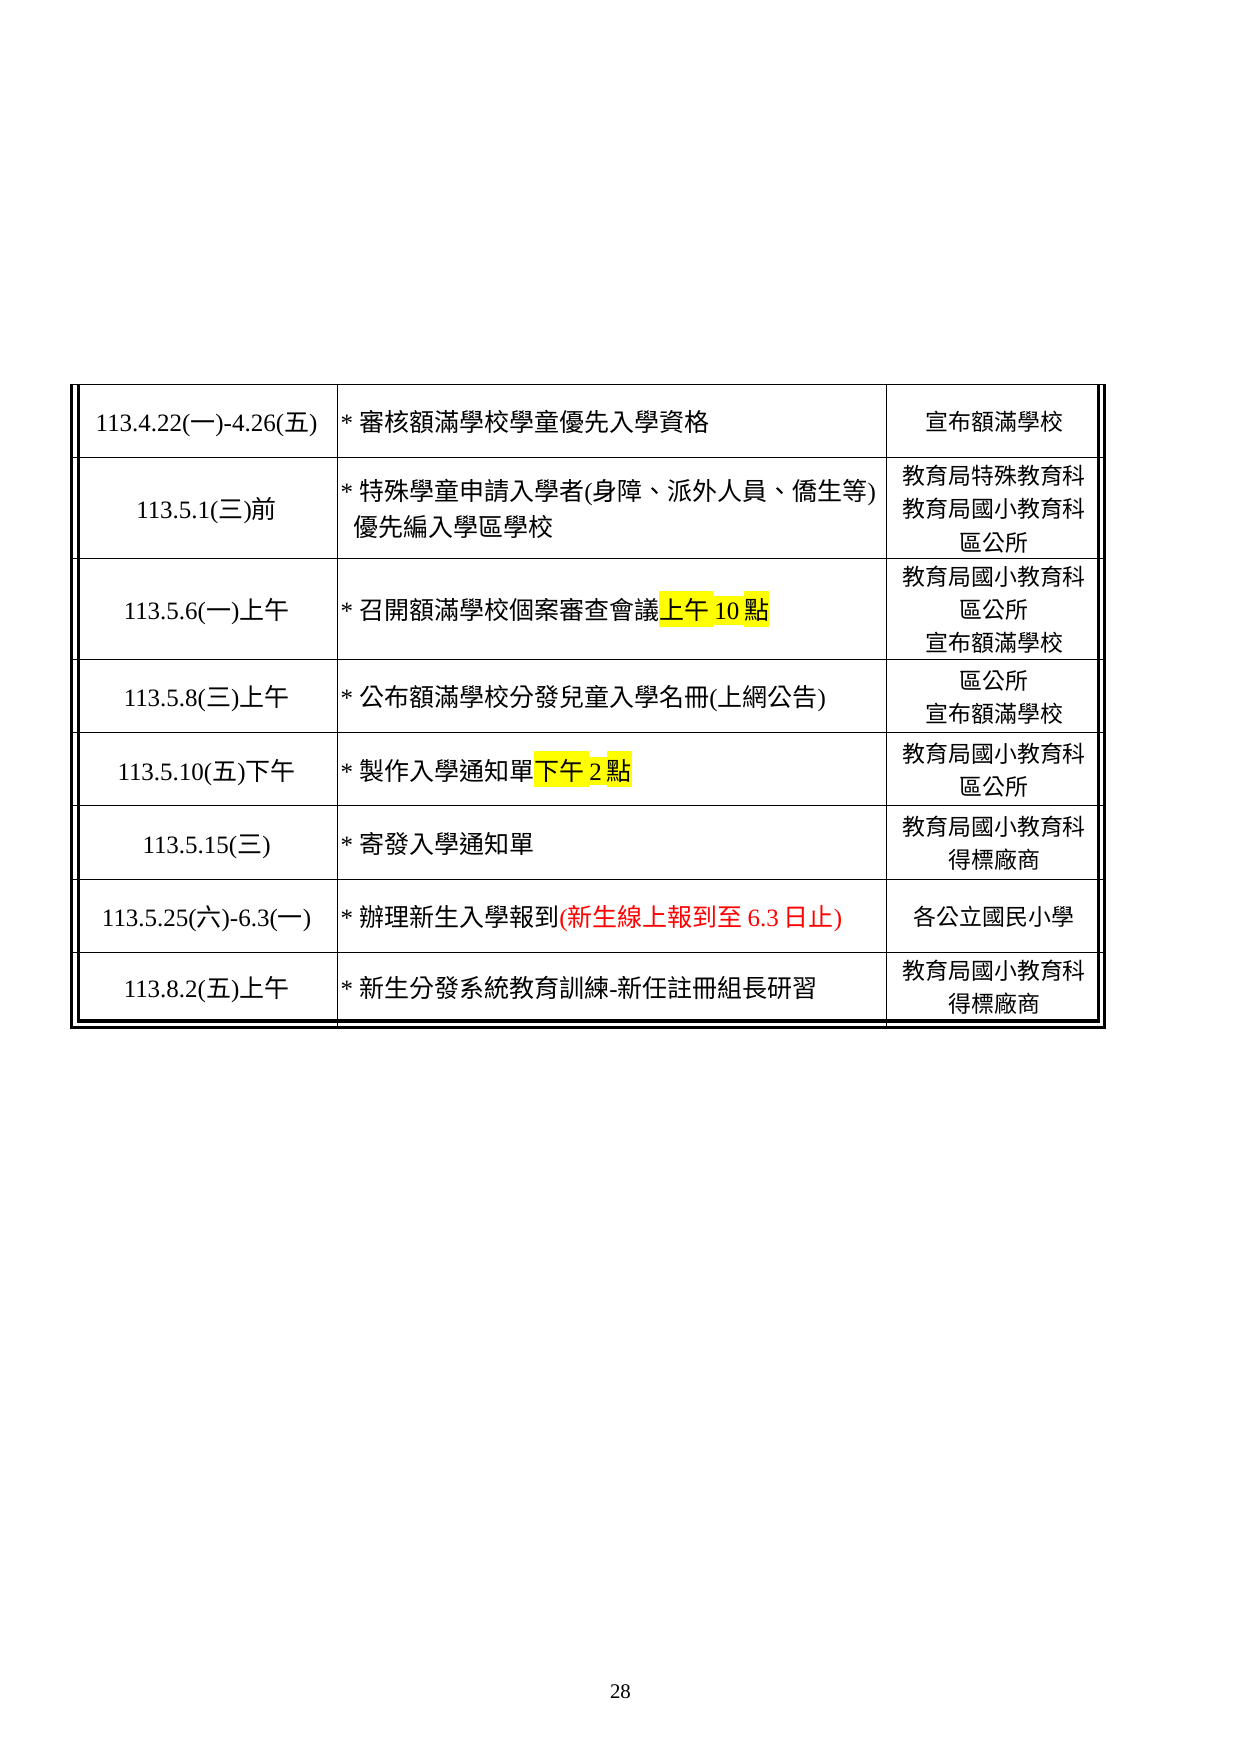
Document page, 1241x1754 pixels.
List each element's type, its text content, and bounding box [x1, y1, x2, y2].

table_cell 教育局特殊教育科 教育局國小教育科 區公所 [887, 458, 1097, 558]
table_cell * 公布額滿學校分發兒童入學名冊(上網公告) [338, 660, 886, 732]
table_cell 113.5.1(三)前 [80, 458, 337, 558]
table_cell 113.5.10(五)下午 [80, 733, 337, 805]
table_cell 各公立國民小學 [887, 880, 1097, 952]
table_cell 教育局國小教育科 得標廠商 [887, 806, 1097, 878]
table_cell 宣布額滿學校 [887, 385, 1097, 457]
table_cell 113.8.2(五)上午 [80, 953, 337, 1019]
table_cell 教育局國小教育科 區公所 [887, 733, 1097, 805]
table_cell * 製作入學通知單下午2點 [338, 733, 886, 805]
table_cell 113.5.15(三) [80, 806, 337, 878]
table_cell * 審核額滿學校學童優先入學資格 [338, 385, 886, 457]
table_cell 教育局國小教育科 區公所 宣布額滿學校 [887, 559, 1097, 658]
table_cell 113.5.6(一)上午 [80, 559, 337, 658]
table_cell * 辦理新生入學報到(新生線上報到至6.3日止) [338, 880, 886, 952]
table_cell 教育局國小教育科 得標廠商 [887, 953, 1097, 1019]
table_cell 113.5.25(六)-6.3(一) [80, 880, 337, 952]
table_cell * 特殊學童申請入學者(身障、派外人員、僑生等) 優先編入學區學校 [338, 458, 886, 558]
table_cell * 新生分發系統教育訓練-新任註冊組長研習 [338, 953, 886, 1019]
table_cell 113.5.8(三)上午 [80, 660, 337, 732]
table_cell * 召開額滿學校個案審查會議上午10點 [338, 559, 886, 658]
table_cell 113.4.22(一)-4.26(五) [80, 385, 337, 457]
table_cell * 寄發入學通知單 [338, 806, 886, 878]
table_cell 區公所 宣布額滿學校 [887, 660, 1097, 732]
